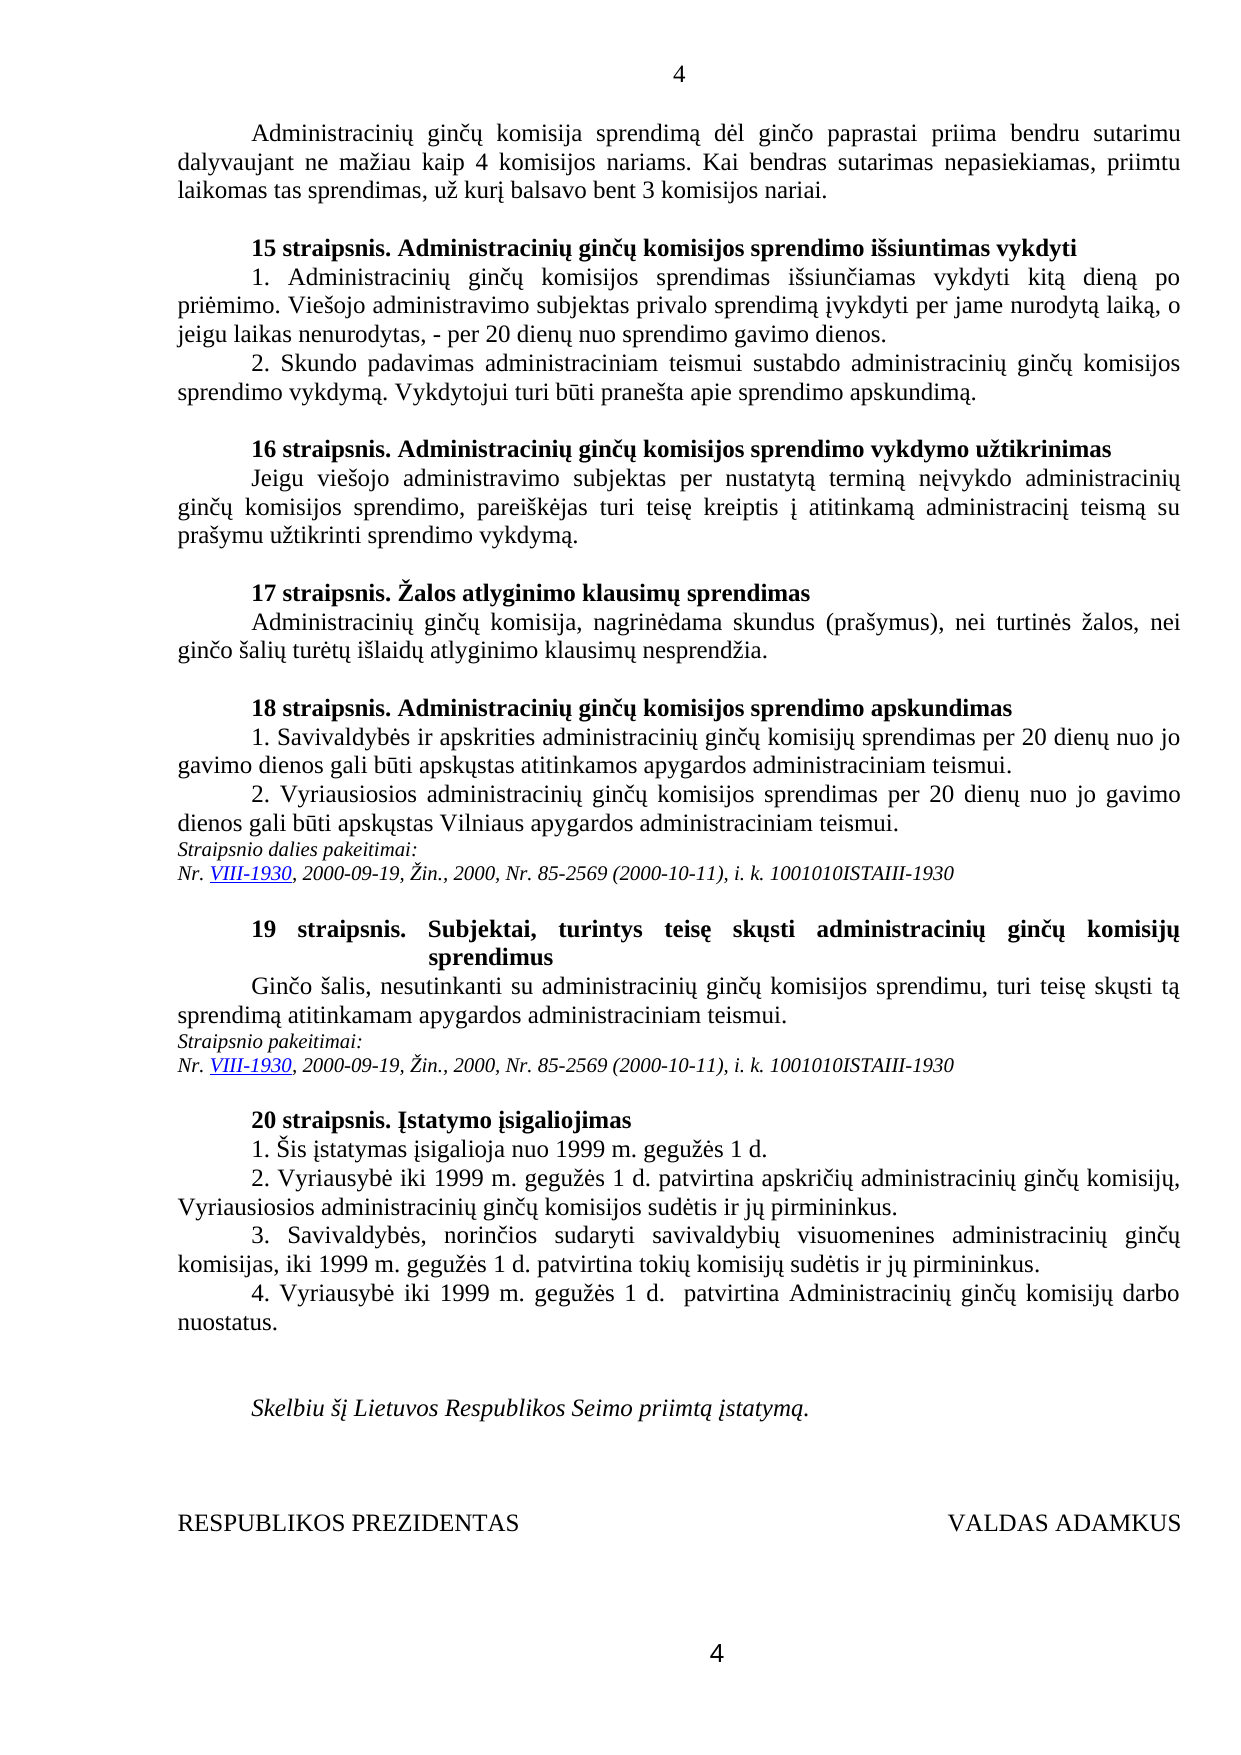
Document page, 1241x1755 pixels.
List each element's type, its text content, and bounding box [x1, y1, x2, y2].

text 2. Vyriausybė iki 1999 m. gegužės 1 d. patvirtina apskričių administracinių ginčų komisijų, Vyriausiosios administracinių ginčų komisijos sudėtis ir jų pirmininkus. [177, 1163, 1181, 1221]
text Straipsnio pakeitimai: [177, 1029, 1181, 1053]
text Skelbiu šį Lietuvos Respublikos Seimo priimtą įstatymą. [177, 1393, 1181, 1422]
text 1. Savivaldybės ir apskrities administracinių ginčų komisijų sprendimas per 20 dienų nuo jo gavimo dienos gali būti apskųstas atitinkamos apygardos administraciniam teismui. [177, 722, 1181, 779]
text Administracinių ginčų komisija, nagrinėdama skundus (prašymus), nei turtinės žalos, nei ginčo šalių turėtų išlaidų atlyginimo klausimų nesprendžia. [177, 607, 1181, 664]
text 16 straipsnis. Administracinių ginčų komisijos sprendimo vykdymo užtikrinimas [177, 434, 1181, 463]
text Nr. VIII-1930, 2000-09-19, Žin., 2000, Nr. 85-2569 (2000-10-11), i. k. 1001010ISTAIII-1930 [177, 861, 1181, 885]
text 4. Vyriausybė iki 1999 m. gegužės 1 d. patvirtina Administracinių ginčų komisijų darbo nuostatus. [177, 1278, 1181, 1336]
text Jeigu viešojo administravimo subjektas per nustatytą terminą neįvykdo administracinių ginčų komisijos sprendimo, pareiškėjas turi teisę kreiptis į atitinkamą administracinį teismą su prašymu užtikrinti sprendimo vykdymą. [177, 463, 1181, 549]
text Straipsnio dalies pakeitimai: [177, 837, 1181, 861]
text Ginčo šalis, nesutinkanti su administracinių ginčų komisijos sprendimu, turi teisę skųsti tą sprendimą atitinkamam apygardos administraciniam teismui. [177, 971, 1181, 1029]
text 19 straipsnis. Subjektai, turintys teisę skųsti administracinių ginčų komisijų sprendimus [251, 914, 1181, 971]
text 1. Administracinių ginčų komisijos sprendimas išsiunčiamas vykdyti kitą dieną po priėmimo. Viešojo administravimo subjektas privalo sprendimą įvykdyti per jame nurodytą laiką, o jeigu laikas nenurodytas, - per 20 dienų nuo sprendimo gavimo dienos. [177, 262, 1181, 348]
text 1. Šis įstatymas įsigalioja nuo 1999 m. gegužės 1 d. [177, 1134, 1181, 1163]
text 2. Skundo padavimas administraciniam teismui sustabdo administracinių ginčų komisijos sprendimo vykdymą. Vykdytojui turi būti pranešta apie sprendimo apskundimą. [177, 348, 1181, 406]
text 20 straipsnis. Įstatymo įsigaliojimas [177, 1106, 1181, 1134]
text 18 straipsnis. Administracinių ginčų komisijos sprendimo apskundimas [177, 693, 1181, 722]
text 2. Vyriausiosios administracinių ginčų komisijos sprendimas per 20 dienų nuo jo gavimo dienos gali būti apskųstas Vilniaus apygardos administraciniam teismui. [177, 779, 1181, 837]
text 3. Savivaldybės, norinčios sudaryti savivaldybių visuomenines administracinių ginčų komisijas, iki 1999 m. gegužės 1 d. patvirtina tokių komisijų sudėtis ir jų pirmininkus. [177, 1221, 1181, 1278]
text RESPUBLIKOS PREZIDENTAS VALDAS ADAMKUS [177, 1508, 1181, 1537]
text Administracinių ginčų komisija sprendimą dėl ginčo paprastai priima bendru sutarimu dalyvaujant ne mažiau kaip 4 komisijos nariams. Kai bendras sutarimas nepasiekiamas, priimtu laikomas tas sprendimas, už kurį balsavo bent 3 komisijos nariai. [177, 118, 1181, 204]
text 15 straipsnis. Administracinių ginčų komisijos sprendimo išsiuntimas vykdyti [177, 233, 1181, 262]
text 17 straipsnis. Žalos atlyginimo klausimų sprendimas [177, 578, 1181, 607]
text Nr. VIII-1930, 2000-09-19, Žin., 2000, Nr. 85-2569 (2000-10-11), i. k. 1001010ISTAIII-1930 [177, 1053, 1181, 1077]
